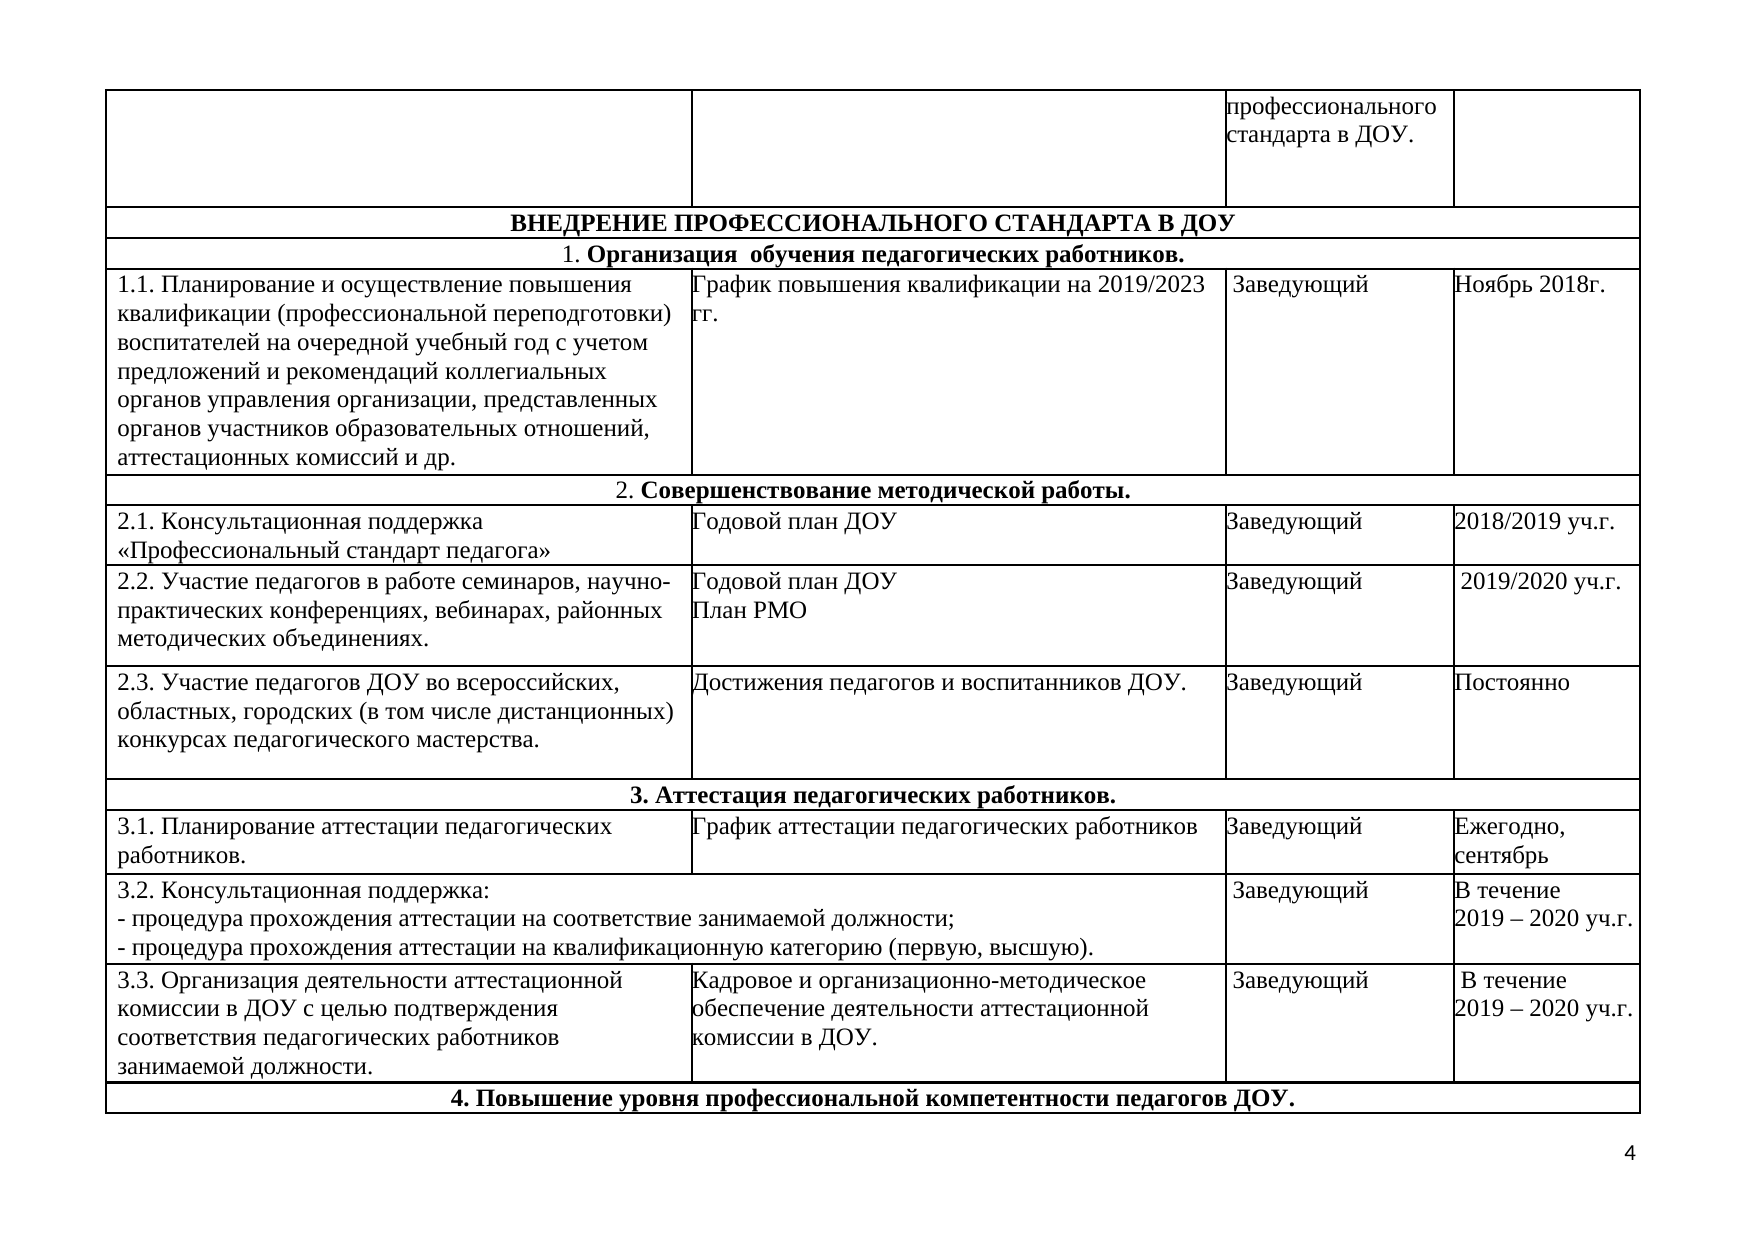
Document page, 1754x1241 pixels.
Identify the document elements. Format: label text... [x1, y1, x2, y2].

table_cell Заведующий [1227, 506, 1453, 564]
table_cell Кадровое и организационно-методическое обеспечение деятельности аттестационной комиссии в ДОУ. [693, 965, 1225, 1081]
table_cell 1. Организация обучения педагогических работников. [107, 239, 1639, 267]
table_cell 2.3. Участие педагогов ДОУ во всероссийских, областных, городских (в том числе дистанционных) конкурсах педагогического мастерства. [107, 667, 691, 778]
table_cell График повышения квалификации на 2019/2023 гг. [693, 270, 1225, 473]
table_cell 3. Аттестация педагогических работников. [107, 780, 1639, 809]
table_cell Постоянно [1455, 667, 1639, 778]
table_cell 2.2. Участие педагогов в работе семинаров, научно-практических конференциях, вебинарах, районных методических объединениях. [107, 566, 691, 665]
table_cell График аттестации педагогических работников [693, 811, 1225, 873]
table_cell 2. Совершенствование методической работы. [107, 476, 1639, 504]
table_cell Заведующий [1227, 667, 1453, 778]
table_cell Заведующий [1227, 875, 1453, 963]
table_cell 3.1. Планирование аттестации педагогических работников. [107, 811, 691, 873]
table_cell 2.1. Консультационная поддержка «Профессиональный стандарт педагога» [107, 506, 691, 564]
table_cell Ноябрь 2018г. [1455, 270, 1639, 473]
table_cell 2019/2020 уч.г. [1455, 566, 1639, 665]
table_cell Заведующий [1227, 270, 1453, 473]
table_cell В течение 2019 – 2020 уч.г. [1455, 965, 1639, 1081]
table_cell [693, 91, 1225, 206]
table_cell 2018/2019 уч.г. [1455, 506, 1639, 564]
table_cell [1455, 91, 1639, 206]
table_cell Заведующий [1227, 811, 1453, 873]
table_cell Достижения педагогов и воспитанников ДОУ. [693, 667, 1225, 778]
table_cell профессионального стандарта в ДОУ. [1227, 91, 1453, 206]
table_cell 1.1. Планирование и осуществление повышения квалификации (профессиональной переподготовки) воспитателей на очередной учебный год с учетом предложений и рекомендаций коллегиальных органов управления организации, представленных органов участников образовательных отношений, аттестационных комиссий и др. [107, 270, 691, 473]
table_cell В течение 2019 – 2020 уч.г. [1455, 875, 1639, 963]
table_cell Заведующий [1227, 965, 1453, 1081]
table_cell Ежегодно, сентябрь [1455, 811, 1639, 873]
table_cell [107, 91, 691, 206]
table_cell Годовой план ДОУ [693, 506, 1225, 564]
table_cell Годовой план ДОУ План РМО [693, 566, 1225, 665]
table_cell 3.3. Организация деятельности аттестационной комиссии в ДОУ с целью подтверждения соответствия педагогических работников занимаемой должности. [107, 965, 691, 1081]
table_cell 4. Повышение уровня профессиональной компетентности педагогов ДОУ. [107, 1084, 1639, 1112]
table_cell ВНЕДРЕНИЕ ПРОФЕССИОНАЛЬНОГО СТАНДАРТА В ДОУ [107, 208, 1639, 237]
table_cell 3.2. Консультационная поддержка: - процедура прохождения аттестации на соответствие занимаемой должности; - процедура прохождения аттестации на квалификационную категорию (первую, высшую). [107, 875, 1225, 963]
table_cell Заведующий [1227, 566, 1453, 665]
